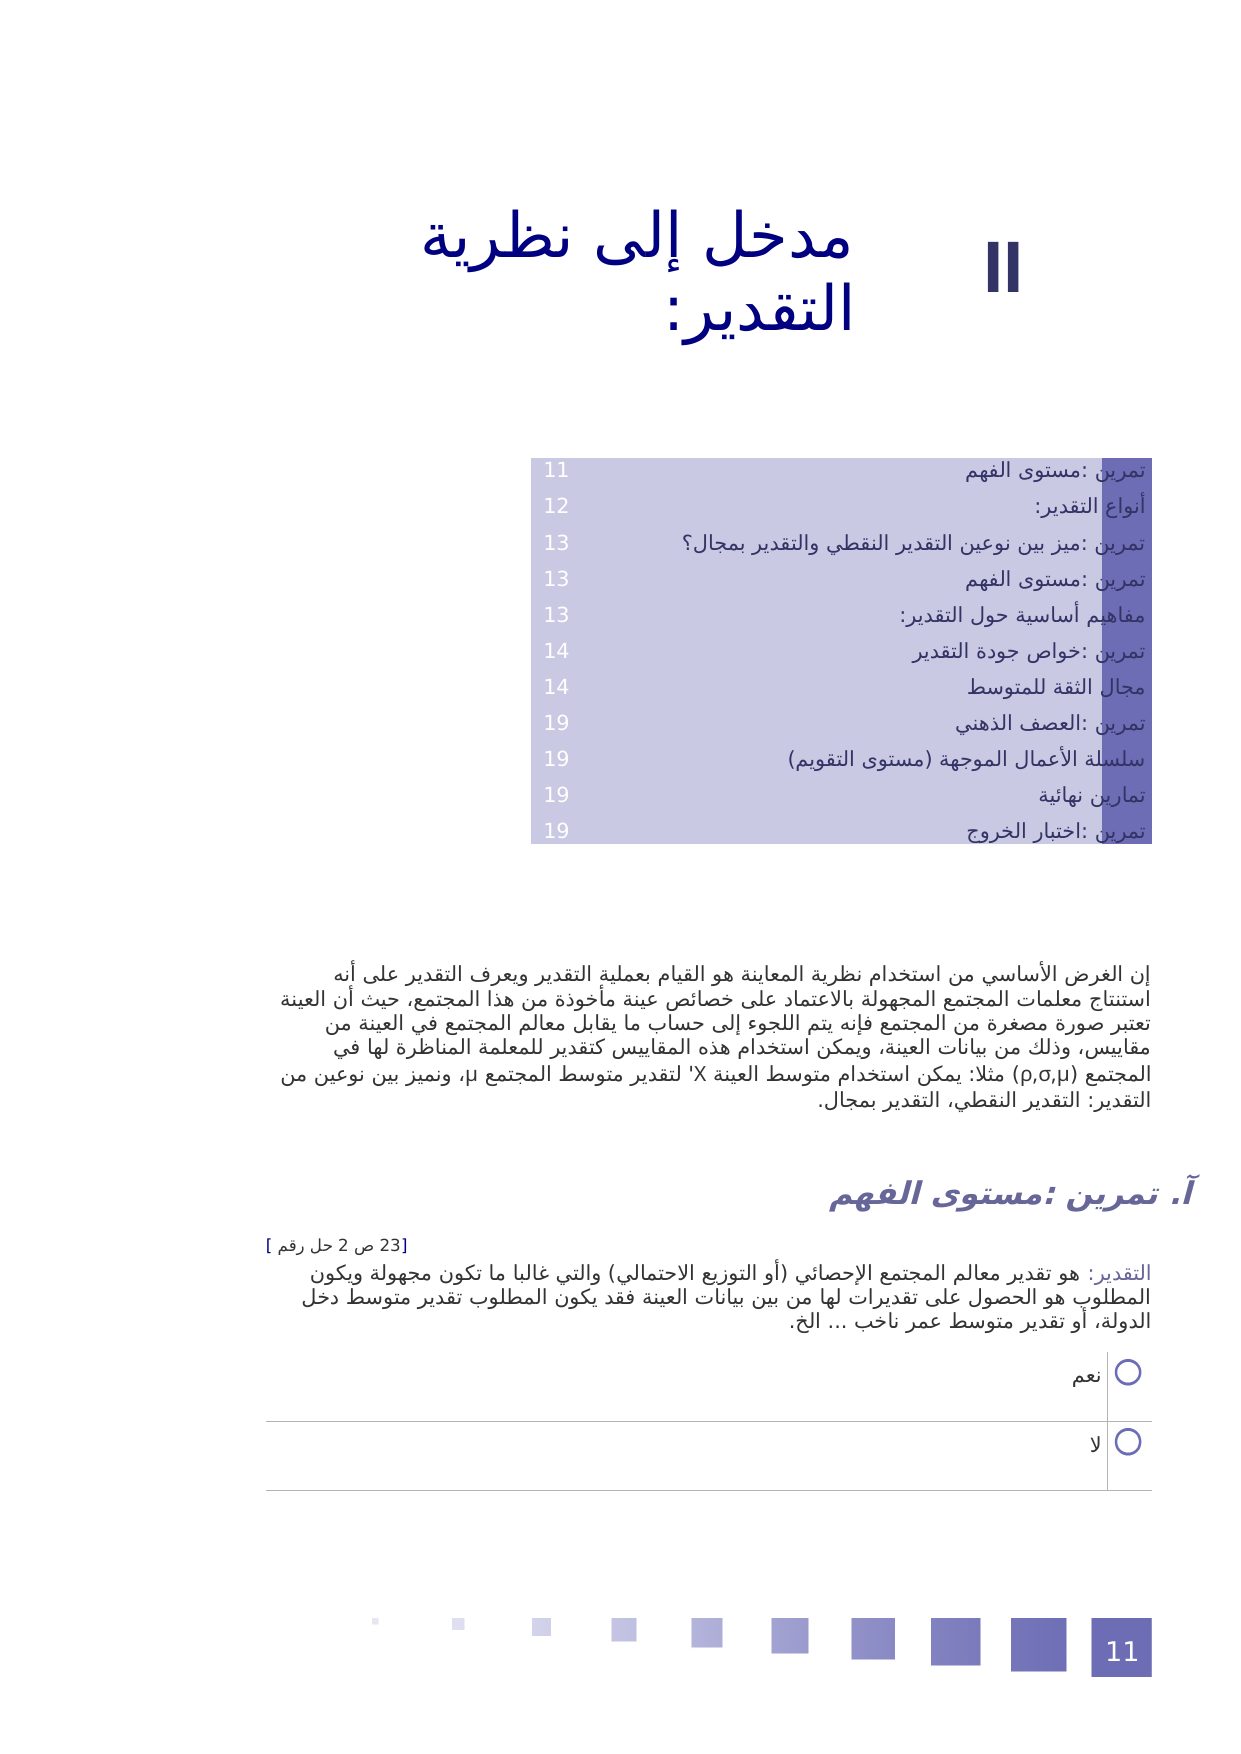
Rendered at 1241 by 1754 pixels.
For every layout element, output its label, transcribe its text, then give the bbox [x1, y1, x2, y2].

text التقدير: هو تقدير معالم المجتمع الإحصائي (أو التوزيع الاحتمالي) والتي غالبا ما تكون مجهولة ويكون المطلوب هو الحصول على تقديرات لها من بين بيانات العينة فقد يكون المطلوب تقدير متوسط دخل الدولة، أو تقدير متوسط عمر ناخب ... الخ. [266, 1261, 1152, 1334]
title مجال الثقة للمتوسط 14 [543, 675, 1146, 699]
table_cell لا [266, 1422, 1107, 1490]
text II [903, 227, 1104, 308]
title تمرين :العصف الذهني 19 [543, 711, 1146, 735]
text إن الغرض الأساسي من استخدام نظرية المعاينة هو القيام بعملية التقدير ويعرف التقدير على أنه استنتاج معلمات المجتمع المجهولة بالاعتماد على خصائص عينة مأخوذة من هذا المجتمع، حيث أن العينة تعتبر صورة مصغرة من المجتمع فإنه يتم اللجوء إلى حساب ما يقابل معالم المجتمع في العينة من مقاييس، وذلك من بيانات العينة، ويمكن استخدام هذه المقاييس كتقدير للمعلمة المناظرة لها في المجتمع (ρ,σ,μ) مثلا: يمكن استخدام متوسط العينة X' لتقدير متوسط المجتمع μ، ونميز بين نوعين من التقدير: التقدير النقطي، التقدير بمجال. [266, 962, 1152, 1112]
title تمرين :ميز بين نوعين التقدير النقطي والتقدير بمجال؟ 13 [543, 531, 1146, 555]
title سلسلة الأعمال الموجهة (مستوى التقويم) 19 [543, 747, 1146, 771]
table_header [1108, 1352, 1152, 1421]
title تمرين :مستوى الفهم 13 [543, 567, 1146, 591]
title تمرين :اختبار الخروج 19 [543, 819, 1146, 843]
title تمرين :خواص جودة التقدير 14 [543, 639, 1146, 663]
text [21 ص 2 حل رقم ] [266, 1236, 1152, 1255]
title تمرين :مستوى الفهم 11 [543, 458, 1146, 483]
picture [177, 1618, 1152, 1677]
picture [1113, 1426, 1143, 1457]
title تمارين نهائية 19 [543, 783, 1146, 807]
title مفاهيم أساسية حول التقدير: 13 [543, 603, 1146, 627]
picture [1113, 1357, 1143, 1387]
title II-مدخل إلى نظرية التقدير: [213, 199, 856, 345]
table_header نعم [266, 1352, 1107, 1421]
title تمرين :مستوى الفهم [266, 1176, 1211, 1212]
title أنواع التقدير: 12 [543, 494, 1146, 519]
picture [531, 458, 1152, 844]
table_cell [1108, 1422, 1152, 1490]
